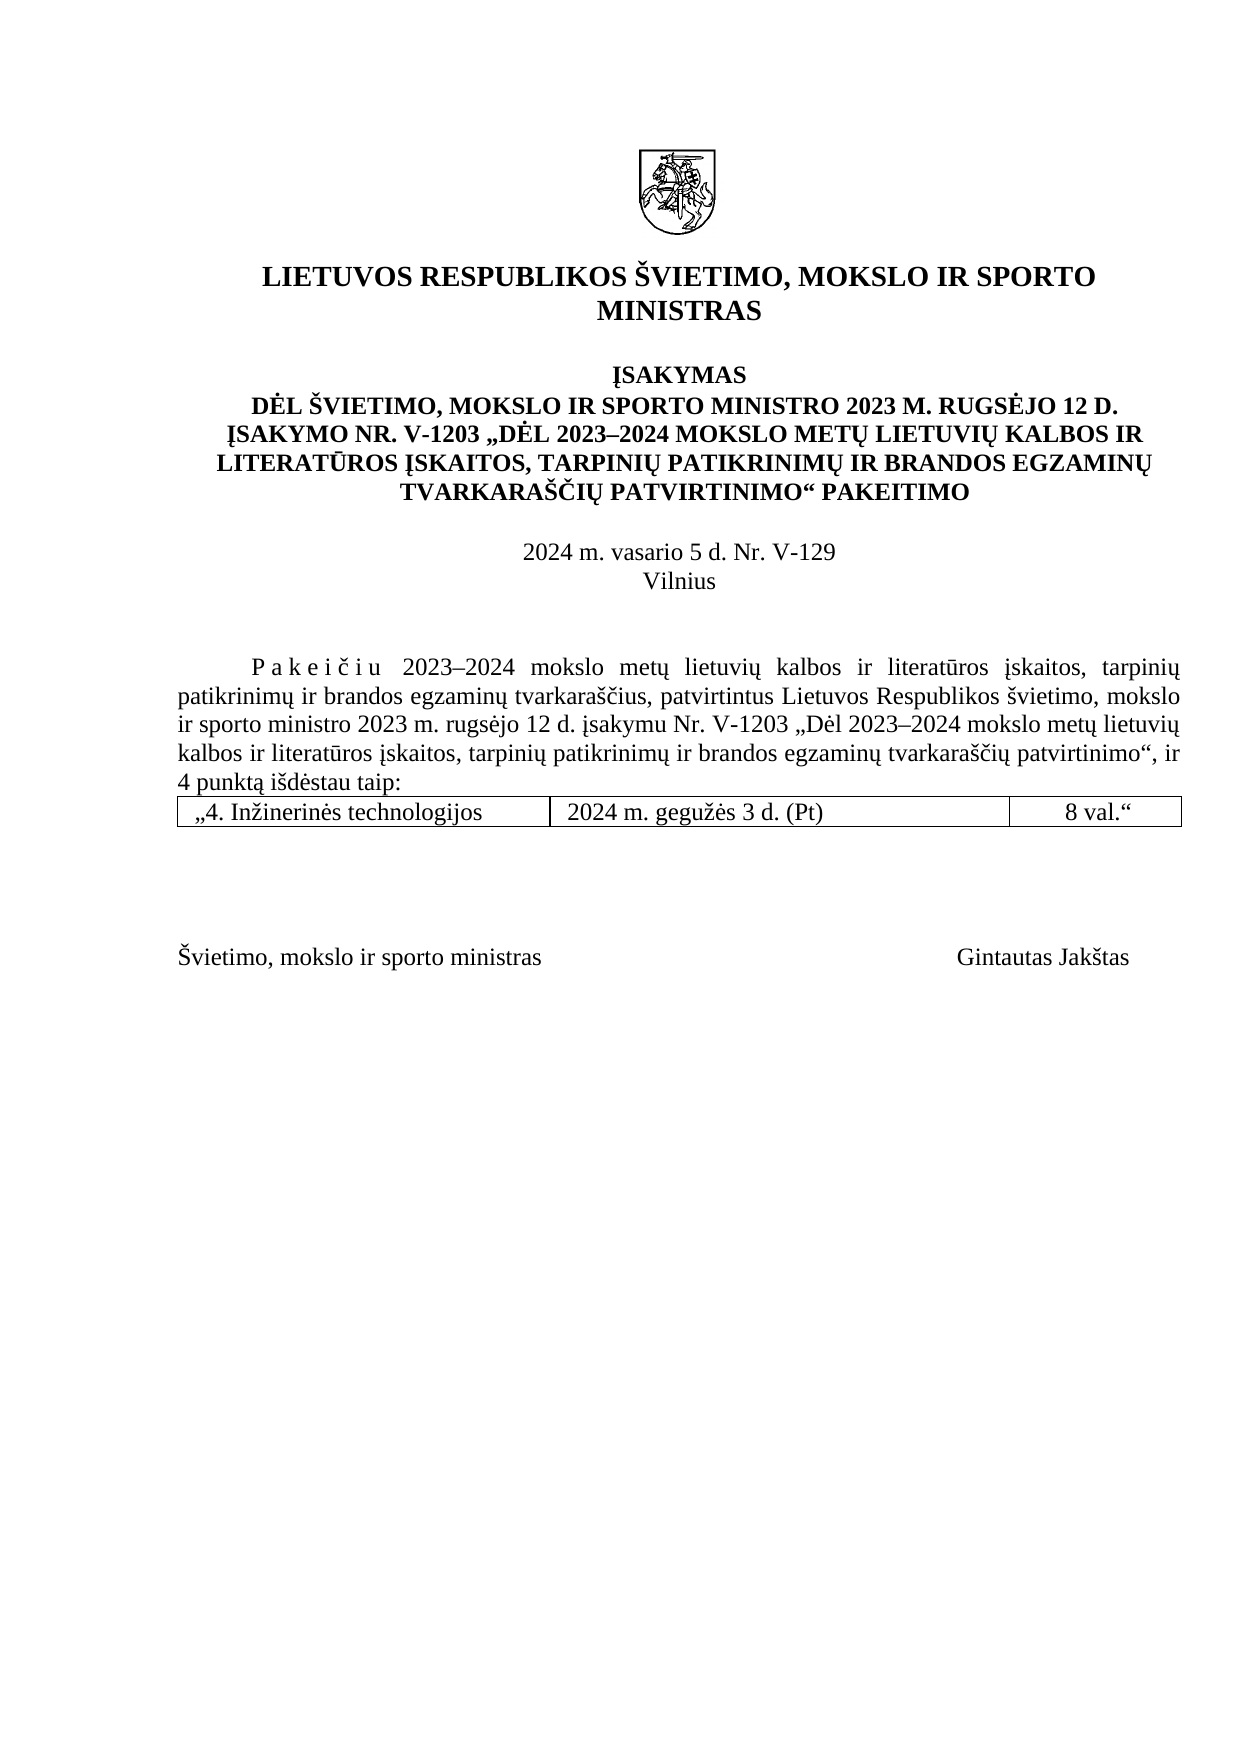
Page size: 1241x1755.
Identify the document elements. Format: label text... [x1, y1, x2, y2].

table_header 2024 m. gegužės 3 d. (Pt) [551, 797, 1009, 826]
text DĖL ŠVIETIMO, MOKSLO IR SPORTO MINISTRO 2023 M. RUGSĖJO 12 D. ĮSAKYMO NR. V-1203 „dĖL 2023–2024 MOKSLO METŲ LIETUVIŲ KALBOS IR LITERATŪROS ĮSKAITOS, TARPINIŲ PATIKRINIMŲ IR BRANDOS EGZAMINŲ TVARKARAŠČIŲ PATVIRTINIMO“ PAKEITIMO [188, 391, 1181, 506]
text 2024 m. vasario 5 d. Nr. V-129 [177, 537, 1181, 566]
text Vilnius [177, 566, 1181, 594]
text LIETUVOS RESPUBLIKOS ŠVIETIMO, MOKSLO IR SPORTO MINISTRAS [177, 259, 1181, 326]
text ĮSAKYMAS [177, 360, 1181, 388]
table_header „4. Inžinerinės technologijos [178, 797, 549, 826]
text Švietimo, mokslo ir sporto ministras Gintautas Jakštas [177, 942, 1181, 970]
text Pakeičiu 2023–2024 mokslo metų lietuvių kalbos ir literatūros įskaitos, tarpinių patikrinimų ir brandos egzaminų tvarkaraščius, patvirtintus Lietuvos Respublikos švietimo, mokslo ir sporto ministro 2023 m. rugsėjo 12 d. įsakymu Nr. V-1203 „Dėl 2023–2024 mokslo metų lietuvių kalbos ir literatūros įskaitos, tarpinių patikrinimų ir brandos egzaminų tvarkaraščių patvirtinimo“, ir 4 punktą išdėstau taip: [177, 652, 1181, 796]
table_header 8 val.“ [1010, 797, 1181, 826]
